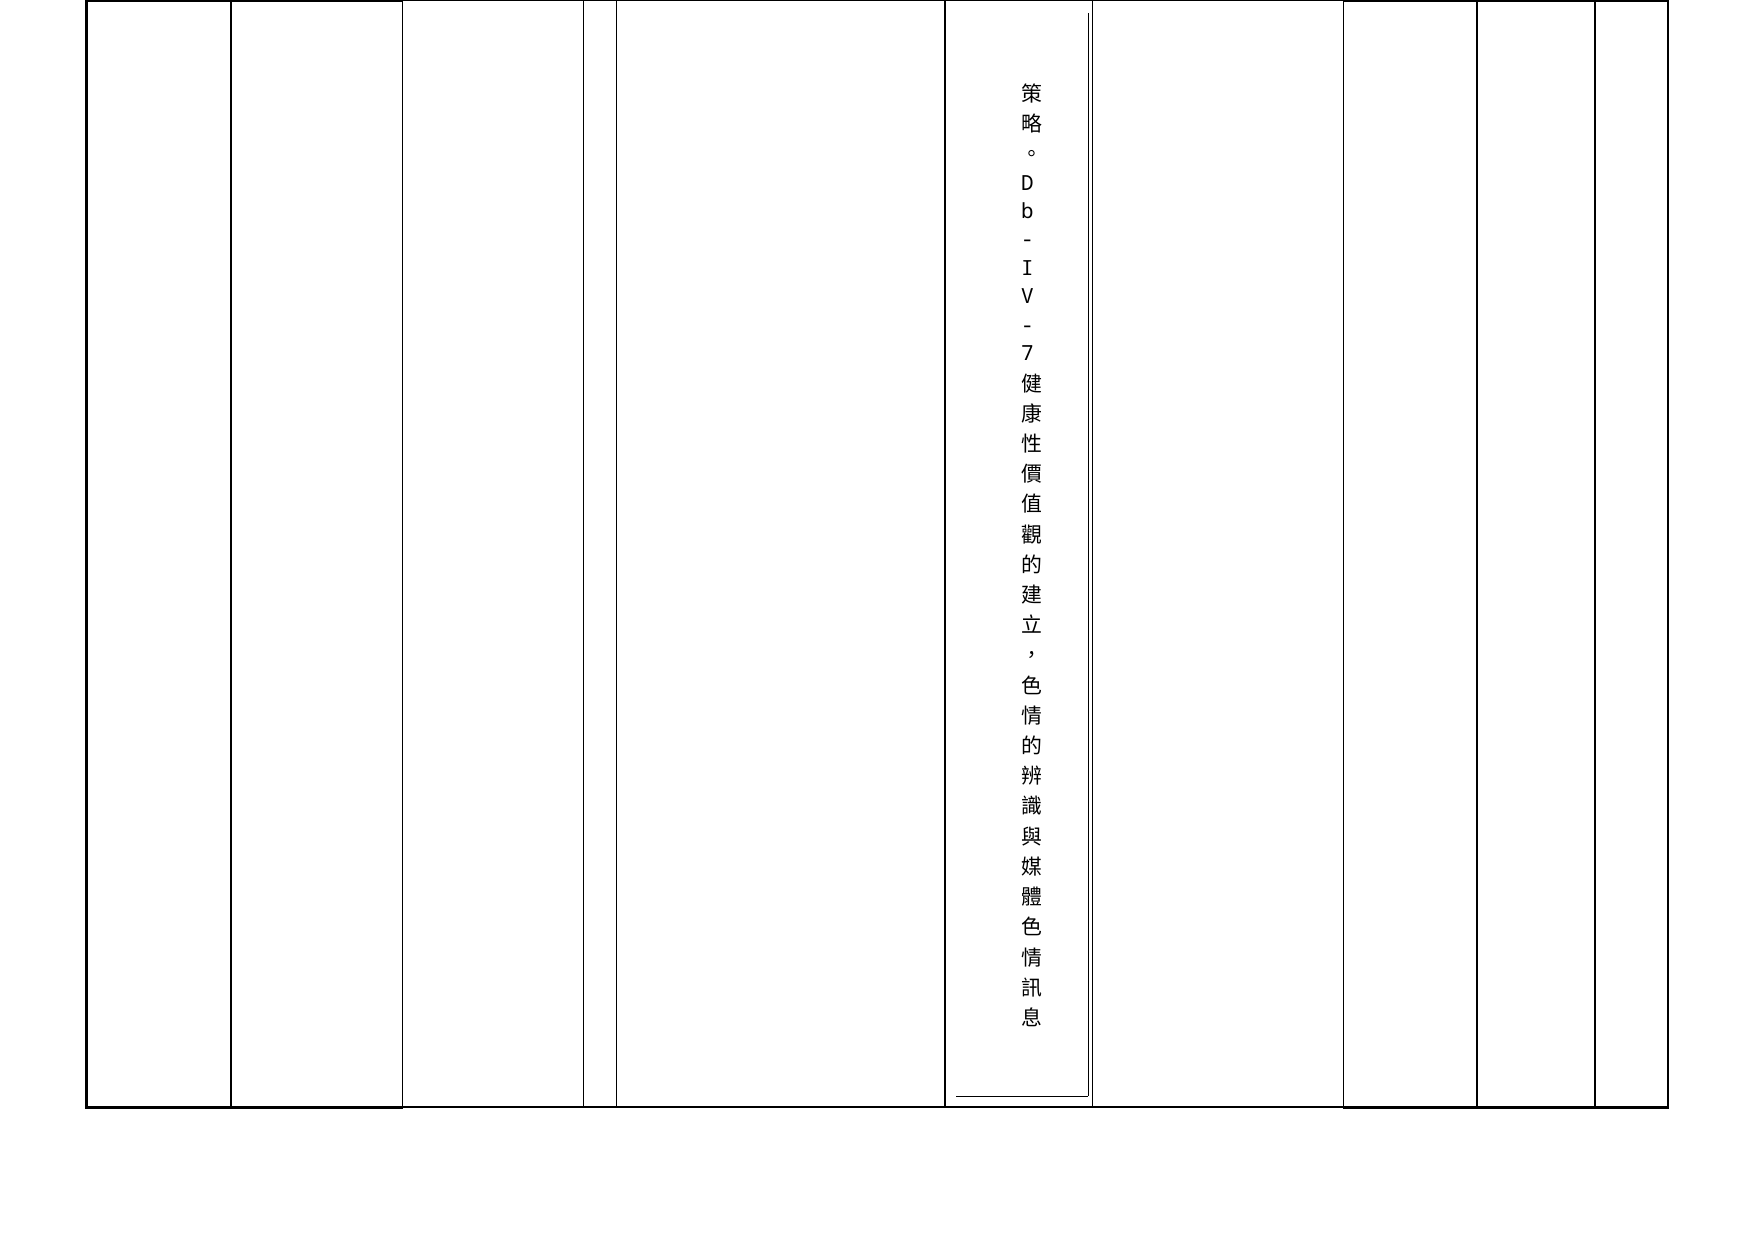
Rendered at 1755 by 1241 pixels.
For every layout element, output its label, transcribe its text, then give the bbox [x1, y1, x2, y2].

table_cell [617, 1, 944, 1106]
table_cell [403, 1, 583, 1106]
table_cell [1344, 2, 1476, 1106]
table_cell [232, 2, 402, 1106]
table_cell [88, 2, 230, 1106]
table_cell 3 [584, 1, 616, 1106]
table_cell [1093, 1, 1343, 1106]
table_cell [1596, 2, 1667, 1106]
table_cell 策略。 Db-IV-7 健康性價值觀的建立，色情的辨識與媒體色情訊息 [946, 1, 1092, 1106]
table_cell [1478, 2, 1594, 1106]
